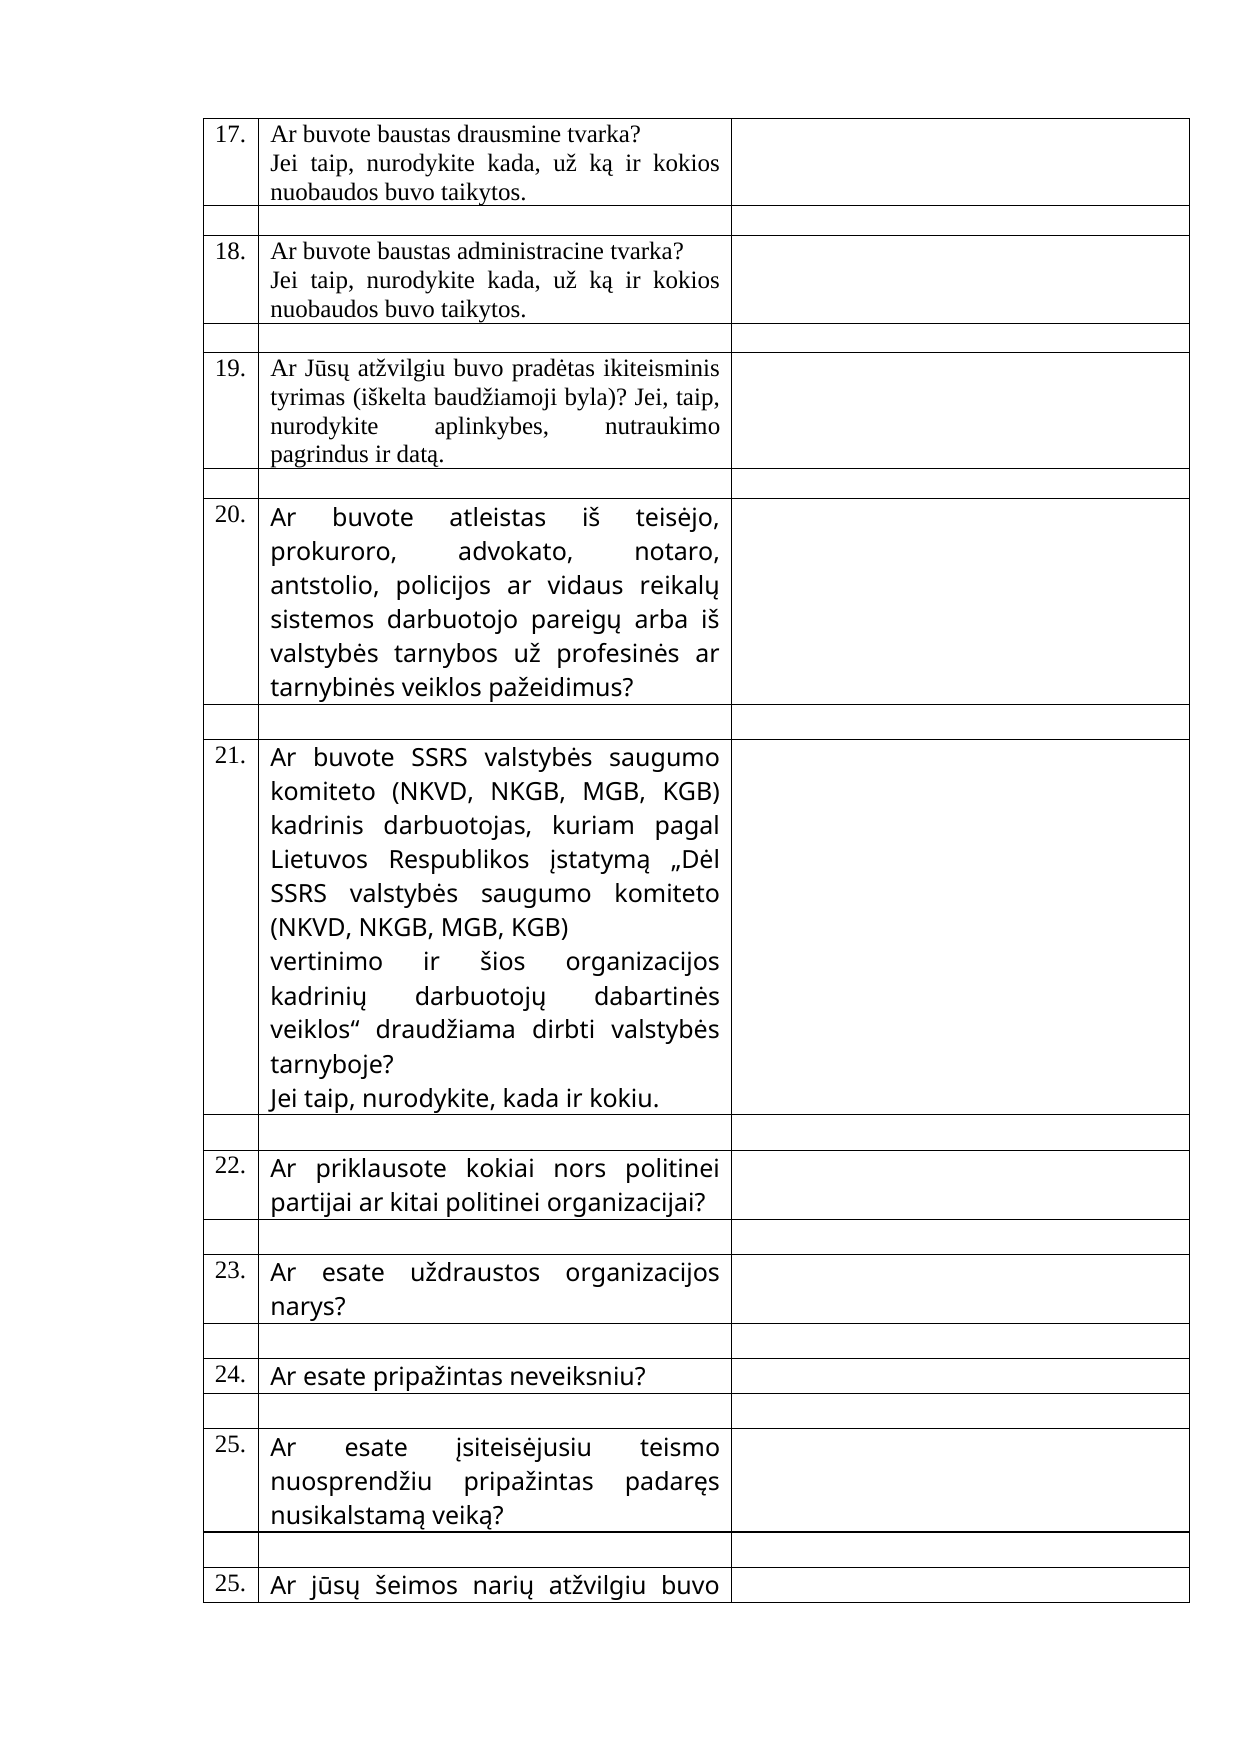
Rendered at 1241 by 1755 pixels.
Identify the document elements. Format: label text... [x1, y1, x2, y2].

table_cell [732, 1533, 1189, 1567]
table_cell [732, 1220, 1189, 1254]
table_cell [204, 1220, 258, 1254]
table_cell [259, 469, 731, 498]
table_cell [732, 119, 1189, 205]
table_cell [732, 353, 1189, 468]
table_cell [259, 1220, 731, 1254]
table_cell [732, 1115, 1189, 1149]
table_cell 18. [204, 236, 258, 322]
table_cell Ar buvote SSRS valstybės saugumo komiteto (NKVD, NKGB, MGB, KGB) kadrinis darbuotojas, kuriam pagal Lietuvos Respublikos įstatymą „Dėl SSRS valstybės saugumo komiteto (NKVD, NKGB, MGB, KGB) vertinimo ir šios organizacijos kadrinių darbuotojų dabartinės veiklos“ draudžiama dirbti valstybės tarnyboje? Jei taip, nurodykite, kada ir kokiu. [259, 740, 731, 1114]
table_cell 24. [204, 1359, 258, 1393]
table_cell [732, 1324, 1189, 1358]
table_cell Ar esate uždraustos organizacijos narys? [259, 1255, 731, 1323]
table_cell [732, 1394, 1189, 1428]
table_cell 23. [204, 1255, 258, 1323]
table_cell [204, 469, 258, 498]
table_cell [732, 740, 1189, 1114]
table_cell Ar buvote baustas administracine tvarka? Jei taip, nurodykite kada, už ką ir kokios nuobaudos buvo taikytos. [259, 236, 731, 322]
table_cell [259, 1394, 731, 1428]
table_cell Ar esate pripažintas neveiksniu? [259, 1359, 731, 1393]
table_cell 19. [204, 353, 258, 468]
table_cell [732, 1429, 1189, 1531]
table_cell [732, 469, 1189, 498]
table_cell [204, 1394, 258, 1428]
table_cell [259, 206, 731, 235]
table_cell [204, 206, 258, 235]
table_cell Ar priklausote kokiai nors politinei partijai ar kitai politinei organizacijai? [259, 1151, 731, 1219]
table_cell [732, 1151, 1189, 1219]
table_cell [259, 705, 731, 739]
table_cell [204, 1533, 258, 1567]
table_cell 22. [204, 1151, 258, 1219]
table_cell Ar esate įsiteisėjusiu teismo nuosprendžiu pripažintas padaręs nusikalstamą veiką? [259, 1429, 731, 1531]
table_cell Ar buvote baustas drausmine tvarka? Jei taip, nurodykite kada, už ką ir kokios nuobaudos buvo taikytos. [259, 119, 731, 205]
table_cell [204, 324, 258, 352]
table_cell 25. [204, 1568, 258, 1602]
table_cell [259, 1115, 731, 1149]
table_cell [259, 1533, 731, 1567]
table_cell [732, 206, 1189, 235]
table_cell [732, 499, 1189, 703]
table_cell 20. [204, 499, 258, 703]
table_cell [732, 705, 1189, 739]
table_cell [204, 1324, 258, 1358]
table_cell Ar Jūsų atžvilgiu buvo pradėtas ikiteisminis tyrimas (iškelta baudžiamoji byla)? Jei, taip, nurodykite aplinkybes, nutraukimo pagrindus ir datą. [259, 353, 731, 468]
table_cell [732, 1255, 1189, 1323]
table_cell 21. [204, 740, 258, 1114]
table_cell [204, 1115, 258, 1149]
table_cell 25. [204, 1429, 258, 1531]
table_cell Ar buvote atleistas iš teisėjo, prokuroro, advokato, notaro, antstolio, policijos ar vidaus reikalų sistemos darbuotojo pareigų arba iš valstybės tarnybos už profesinės ar tarnybinės veiklos pažeidimus? [259, 499, 731, 703]
table_cell [732, 324, 1189, 352]
table_cell [204, 705, 258, 739]
table_cell [732, 1568, 1189, 1602]
table_cell [259, 324, 731, 352]
table_cell [732, 236, 1189, 322]
table_cell [259, 1324, 731, 1358]
table_cell [732, 1359, 1189, 1393]
table_cell Ar jūsų šeimos narių atžvilgiu buvo [259, 1568, 731, 1602]
table_cell 17. [204, 119, 258, 205]
